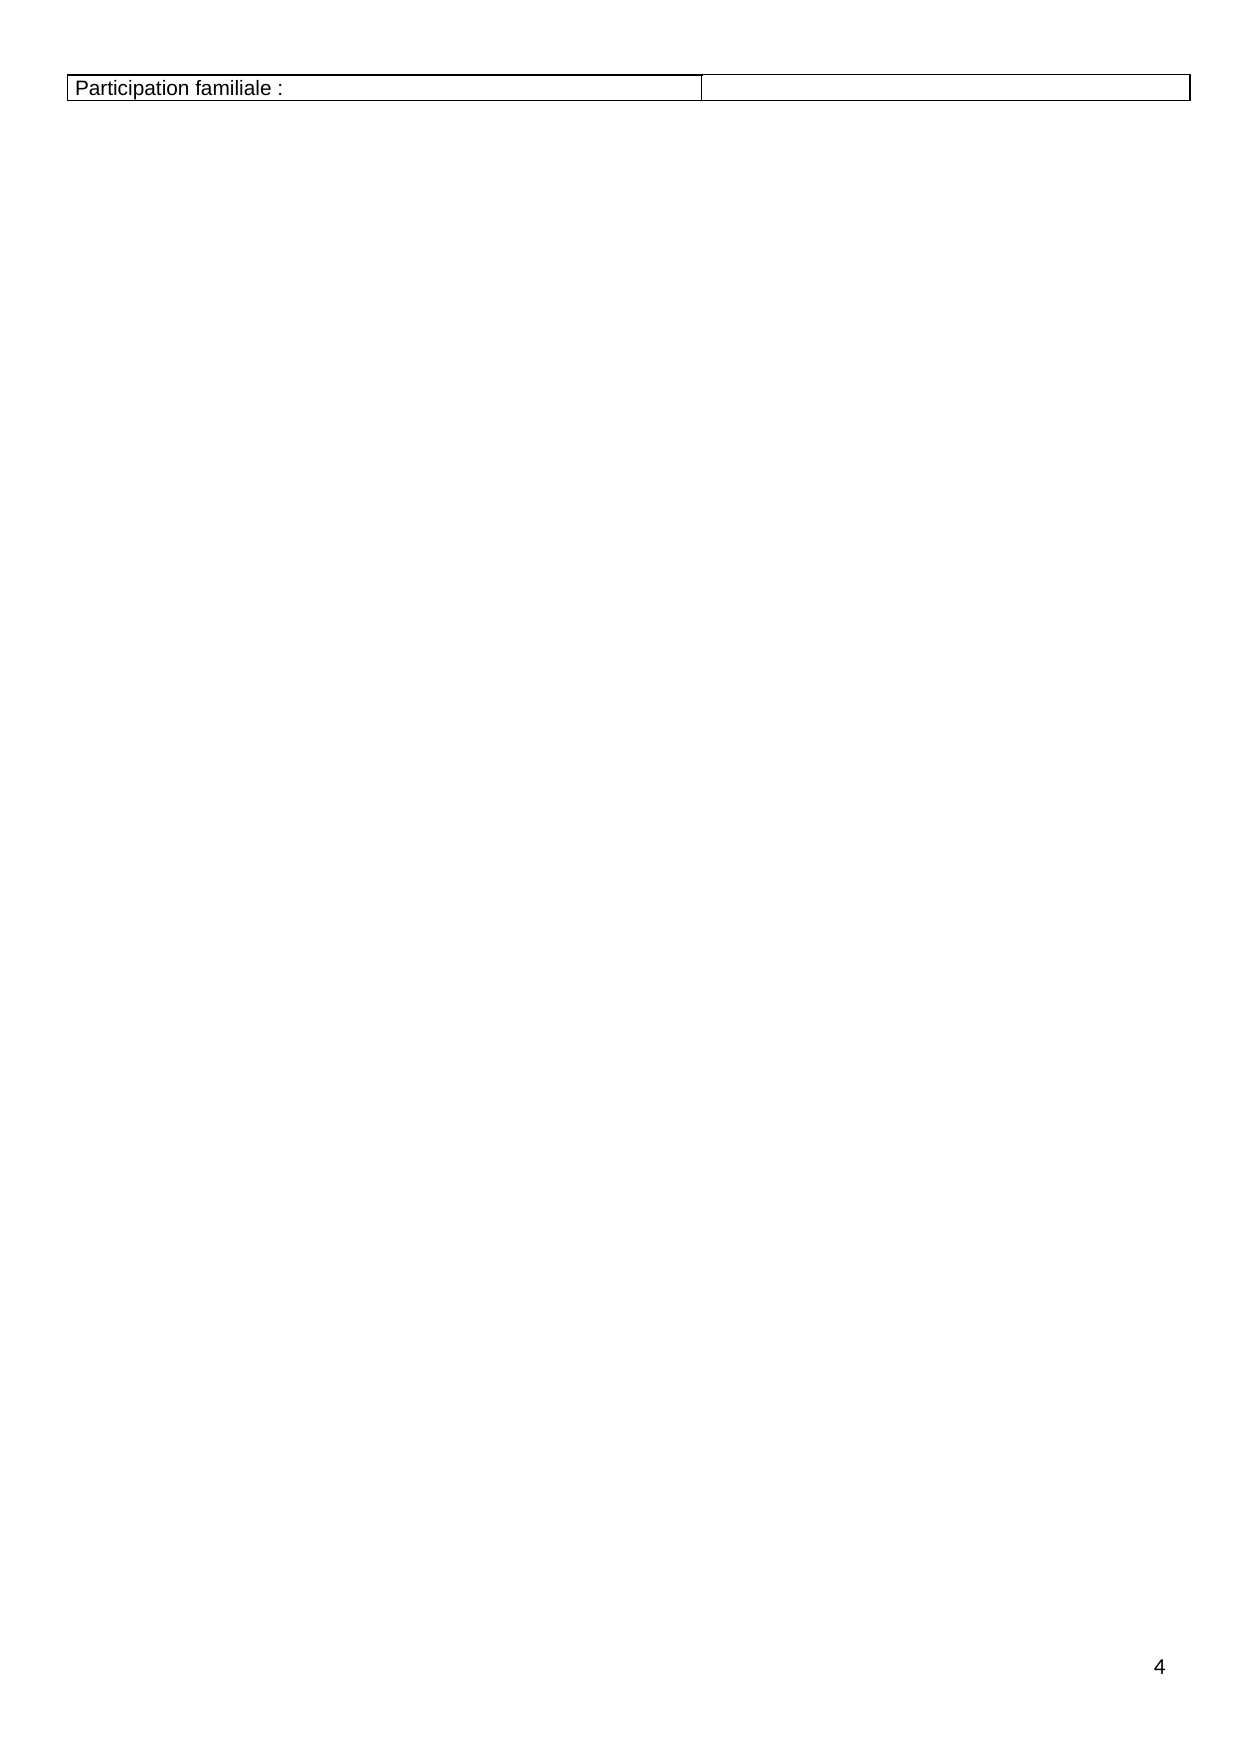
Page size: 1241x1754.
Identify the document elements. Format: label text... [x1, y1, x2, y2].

table_cell Participation familiale : [68, 76, 701, 100]
table_cell [702, 75, 1189, 100]
